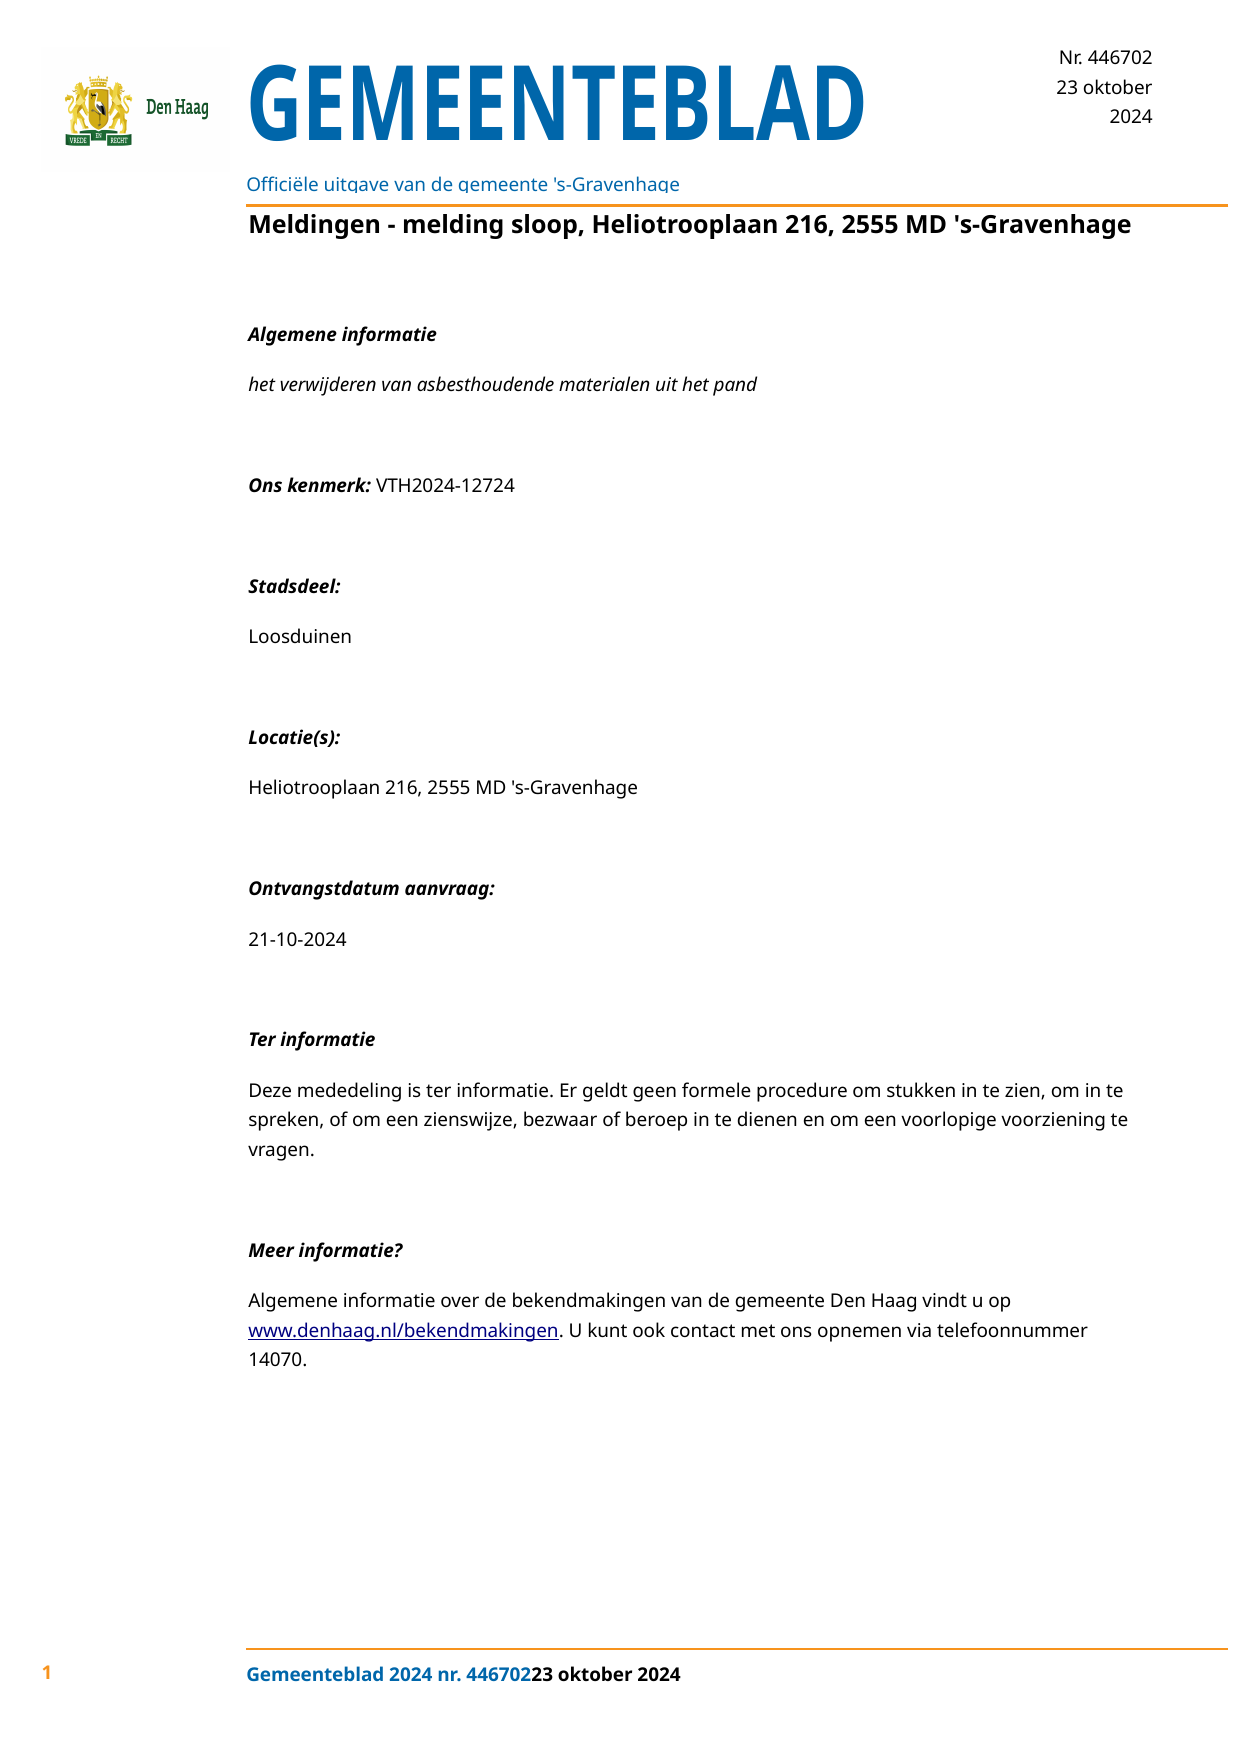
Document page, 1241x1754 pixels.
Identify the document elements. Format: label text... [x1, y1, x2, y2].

text Meldingen - melding sloop, Heliotrooplaan 216, 2555 MD 's-Gravenhage [248, 207, 1152, 241]
text Algemene informatie [248, 321, 1152, 346]
text Ter informatie [248, 1027, 1152, 1052]
text Algemene informatie over de bekendmakingen van de gemeente Den Haag vindt u op www.denhaag.nl/bekendmakingen. U kunt ook contact met ons opnemen via telefoonnummer 14070. [248, 1287, 1152, 1372]
text Deze mededeling is ter informatie. Er geldt geen formele procedure om stukken in te zien, om in te spreken, of om een zienswijze, bezwaar of beroep in te dienen en om een voorlopige voorziening te vragen. [248, 1077, 1152, 1162]
text Locatie(s): [248, 724, 1152, 750]
text Loosduinen [248, 623, 1152, 649]
text Stadsdeel: [248, 573, 1152, 598]
text 21-10-2024 [248, 926, 1152, 951]
text Heliotrooplaan 216, 2555 MD 's-Gravenhage [248, 774, 1152, 800]
text het verwijderen van asbesthoudende materialen uit het pand [248, 371, 1152, 397]
text Ontvangstdatum aanvraag: [248, 875, 1152, 901]
picture [41, 47, 231, 172]
text Meer informatie? [248, 1237, 1152, 1263]
text Ons kenmerk: VTH2024-12724 [248, 472, 1152, 498]
